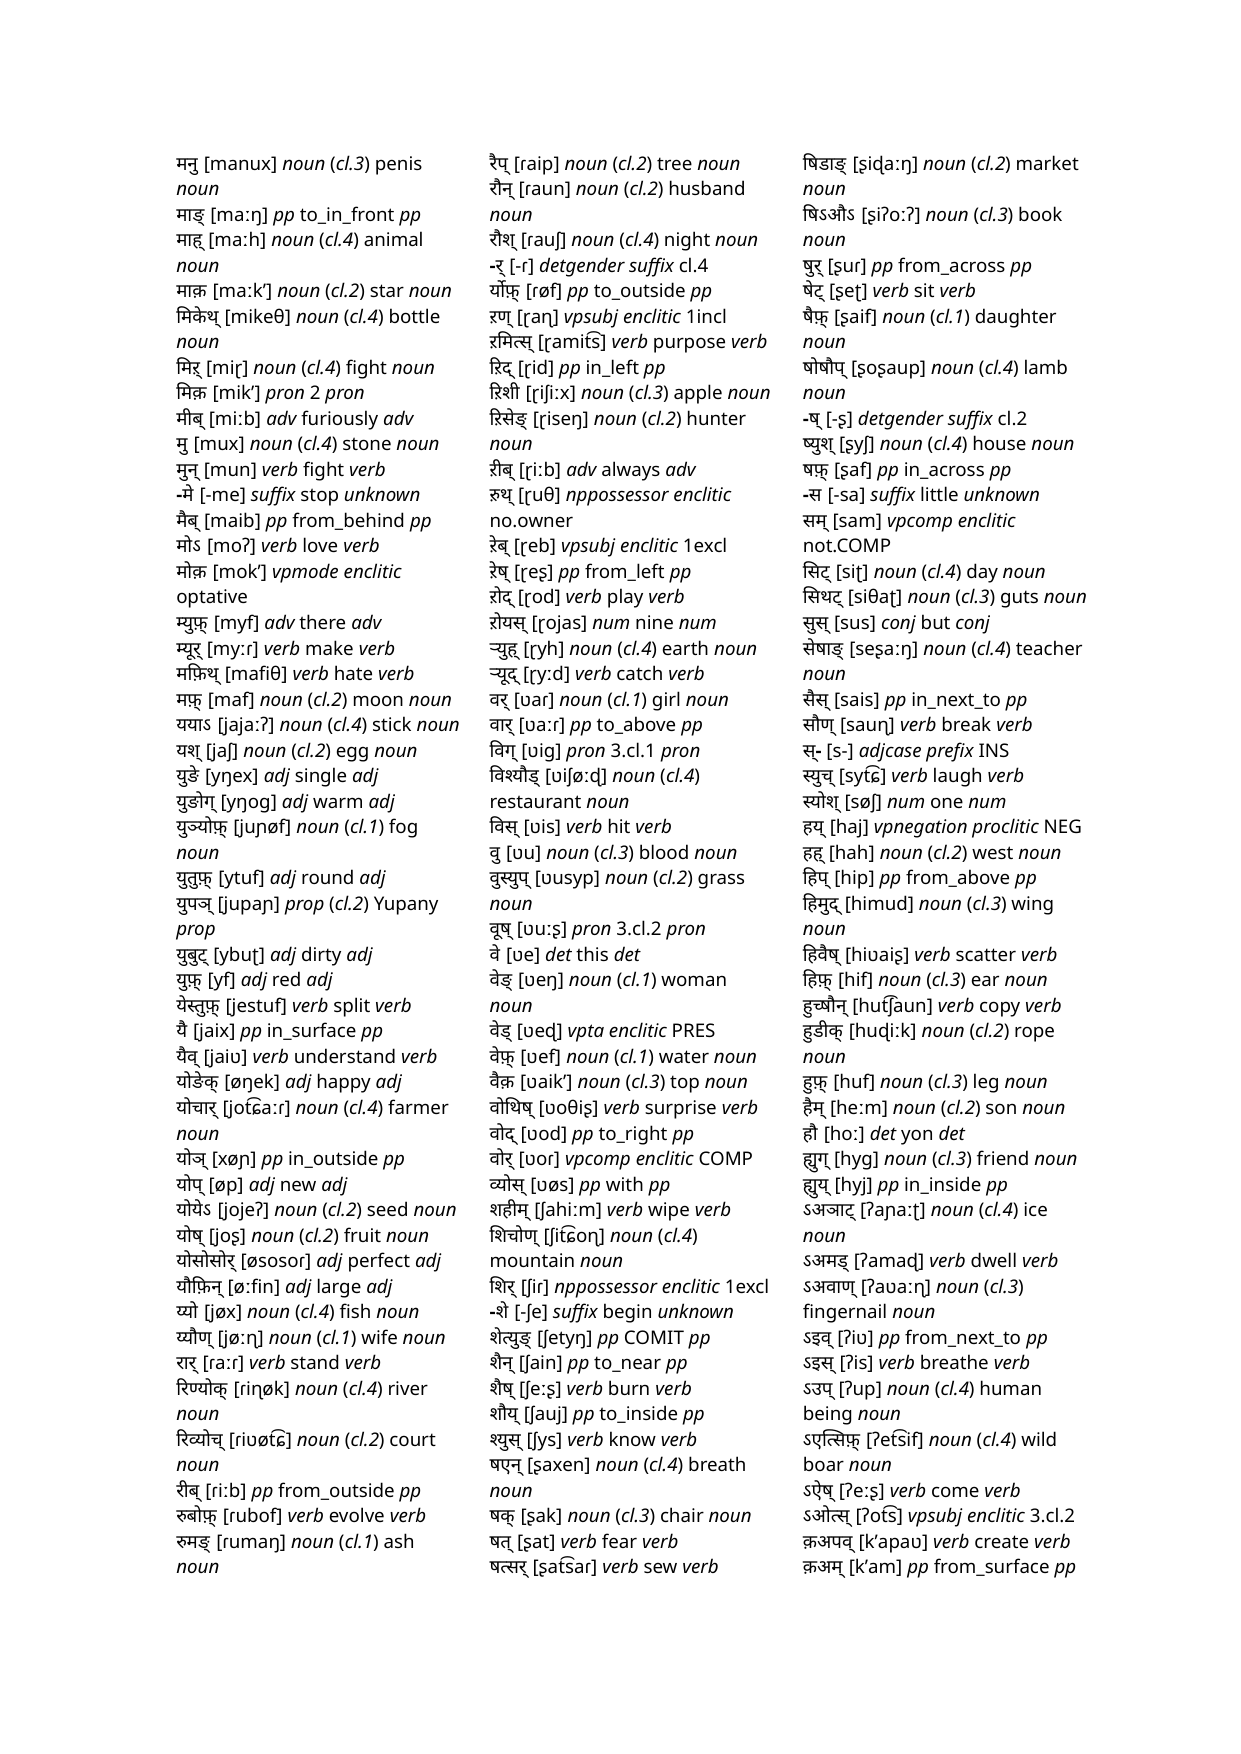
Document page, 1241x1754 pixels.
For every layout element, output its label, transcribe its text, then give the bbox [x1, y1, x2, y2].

text ऱण् [ɽaɳ] vpsubj enclitic 1incl [489, 303, 777, 329]
text मफ़् [maf] noun (cl.2) moon noun [176, 686, 463, 711]
text ऱमित्स् [ɽamit͡s] verb purpose verb [489, 329, 777, 354]
text विग् [ʋiɡ] pron 3.cl.1 pron [489, 737, 777, 762]
text माह् [maːh] noun (cl.4) animal noun [176, 227, 463, 278]
text यै [jaix] pp in_surface pp [176, 1018, 463, 1043]
text विश्यौड् [ʋiʃøːɖ] noun (cl.4) restaurant noun [489, 762, 777, 813]
text शेत्युङ् [ʃetyŋ] pp COMIT pp [489, 1324, 777, 1349]
text वोद् [ʋod] pp to_right pp [489, 1120, 777, 1145]
text सुस् [sus] conj but conj [803, 609, 1090, 635]
text मु [mux] noun (cl.4) stone noun [176, 431, 463, 456]
text ष्युश् [ʂyʃ] noun (cl.4) house noun [803, 431, 1090, 456]
text युपञ् [jupaɲ] prop (cl.2) Yupany prop [176, 890, 463, 941]
text येस्तुफ़् [jestuf] verb split verb [176, 992, 463, 1018]
text क़अपव् [kʼapaʋ] verb create verb [803, 1528, 1090, 1554]
text ऱोयस् [ɽojas] num nine num [489, 609, 777, 635]
text ऽअवाण् [ʔaʋaːɳ] noun (cl.3) fingernail noun [803, 1273, 1090, 1324]
text -ष् [-ʂ] detgender suffix cl.2 [803, 405, 1090, 431]
text षैफ़् [ʂaif] noun (cl.1) daughter noun [803, 303, 1090, 354]
text म्यूर् [myːɾ] verb make verb [176, 635, 463, 660]
text श्युस् [ʃys] verb know verb [489, 1426, 777, 1452]
text ऱेष् [ɽeʂ] pp from_left pp [489, 558, 777, 584]
text रार् [ɾaːɾ] verb stand verb [176, 1349, 463, 1375]
text शौय् [ʃauj] pp to_inside pp [489, 1401, 777, 1426]
text शैन् [ʃain] pp to_near pp [489, 1349, 777, 1375]
text षक् [ʂak] noun (cl.3) chair noun [489, 1503, 777, 1528]
text ऽऐष् [ʔeːʂ] verb come verb [803, 1477, 1090, 1503]
text ऽइस् [ʔis] verb breathe verb [803, 1349, 1090, 1375]
text विस् [ʋis] verb hit verb [489, 813, 777, 839]
text स्- [s-] adjcase prefix INS [803, 737, 1090, 762]
text युतुफ़् [ytuf] adj round adj [176, 864, 463, 890]
text हुफ़् [huf] noun (cl.3) leg noun [803, 1069, 1090, 1094]
text योचार् [jot͡ɕaːɾ] noun (cl.4) farmer noun [176, 1094, 463, 1145]
text युञ्योफ़् [juɲøf] noun (cl.1) fog noun [176, 813, 463, 864]
text -शे [-ʃe] suffix begin unknown [489, 1298, 777, 1324]
text यैव् [jaiʋ] verb understand verb [176, 1043, 463, 1069]
text य्यौण् [jøːɳ] noun (cl.1) wife noun [176, 1324, 463, 1349]
text म्युफ़् [myf] adv there adv [176, 609, 463, 635]
text योञ् [xøɲ] pp in_outside pp [176, 1145, 463, 1171]
text मैब् [maib] pp from_behind pp [176, 507, 463, 533]
text ह्युय् [hyj] pp in_inside pp [803, 1171, 1090, 1196]
text वुस्युप् [ʋusyp] noun (cl.2) grass noun [489, 864, 777, 916]
text यश् [jaʃ] noun (cl.2) egg noun [176, 737, 463, 762]
text षफ़् [ʂaf] pp in_across pp [803, 456, 1090, 482]
text सौण् [sauɳ] verb break verb [803, 711, 1090, 737]
text ऱिद् [ɽid] pp in_left pp [489, 354, 777, 380]
text रीब् [ɾiːb] pp from_outside pp [176, 1477, 463, 1503]
text योयेऽ [jojeʔ] noun (cl.2) seed noun [176, 1196, 463, 1222]
text यौफ़िन् [øːfin] adj large adj [176, 1273, 463, 1298]
text हिप् [hip] pp from_above pp [803, 864, 1090, 890]
text वु [ʋu] noun (cl.3) blood noun [489, 839, 777, 864]
text ययाऽ [jajaːʔ] noun (cl.4) stick noun [176, 711, 463, 737]
text ऽअञाट् [ʔaɲaːʈ] noun (cl.4) ice noun [803, 1196, 1090, 1247]
text माक़ [maːkʼ] noun (cl.2) star noun [176, 278, 463, 303]
text हुच्षौन् [hut͡ʃaun] verb copy verb [803, 992, 1090, 1018]
text हौ [hoː] det yon det [803, 1120, 1090, 1145]
text ऽओत्स् [ʔot͡s] vpsubj enclitic 3.cl.2 [803, 1503, 1090, 1528]
text ऽअमड् [ʔamaɖ] verb dwell verb [803, 1247, 1090, 1273]
text सैस् [sais] pp in_next_to pp [803, 686, 1090, 711]
text य्यो [jøx] noun (cl.4) fish noun [176, 1298, 463, 1324]
text रौन् [ɾaun] noun (cl.2) husband noun [489, 176, 777, 227]
text सिट् [siʈ] noun (cl.4) day noun [803, 558, 1090, 584]
text ऽएत्सिफ़् [ʔet͡sif] noun (cl.4) wild boar noun [803, 1426, 1090, 1477]
text -र् [-ɾ] detgender suffix cl.4 [489, 252, 777, 278]
text ऱोद् [ɽod] verb play verb [489, 584, 777, 609]
text ह्युग् [hyɡ] noun (cl.3) friend noun [803, 1145, 1090, 1171]
text शिचोण् [ʃit͡ɕoɳ] noun (cl.4) mountain noun [489, 1222, 777, 1273]
text सम् [sam] vpcomp enclitic not.COMP [803, 507, 1090, 558]
text वे [ʋe] det this det [489, 941, 777, 967]
text योष् [joʂ] noun (cl.2) fruit noun [176, 1222, 463, 1247]
text र्योफ़् [ɾøf] pp to_outside pp [489, 278, 777, 303]
text षोषौप् [ʂoʂaup] noun (cl.4) lamb noun [803, 354, 1090, 405]
text -मे [-me] suffix stop unknown [176, 482, 463, 507]
text मनु [manux] noun (cl.3) penis noun [176, 150, 463, 201]
text क़अम् [kʼam] pp from_surface pp [803, 1554, 1090, 1579]
text षएन् [ʂaxen] noun (cl.4) breath noun [489, 1452, 777, 1503]
text -स [-sa] suffix little unknown [803, 482, 1090, 507]
text वोर् [ʋoɾ] vpcomp enclitic COMP [489, 1145, 777, 1171]
text मीब् [miːb] adv furiously adv [176, 405, 463, 431]
text वैक़ [ʋaikʼ] noun (cl.3) top noun [489, 1069, 777, 1094]
text युबुट् [ybuʈ] adj dirty adj [176, 941, 463, 967]
text षत् [ʂat] verb fear verb [489, 1528, 777, 1554]
text हिवैष् [hiʋaiʂ] verb scatter verb [803, 941, 1090, 967]
text योसोसोर् [øsosoɾ] adj perfect adj [176, 1247, 463, 1273]
text वोथिष् [ʋoθiʂ] verb surprise verb [489, 1094, 777, 1120]
text व्योस् [ʋøs] pp with pp [489, 1171, 777, 1196]
text रिण्योक् [ɾiɳøk] noun (cl.4) river noun [176, 1375, 463, 1426]
text वेङ् [ʋeŋ] noun (cl.1) woman noun [489, 967, 777, 1018]
text योङेक् [øŋek] adj happy adj [176, 1069, 463, 1094]
text वूष् [ʋuːʂ] pron 3.cl.2 pron [489, 916, 777, 941]
text वर् [ʋaɾ] noun (cl.1) girl noun [489, 686, 777, 711]
text हह् [hah] noun (cl.2) west noun [803, 839, 1090, 864]
text योप् [øp] adj new adj [176, 1171, 463, 1196]
text मुन् [mun] verb fight verb [176, 456, 463, 482]
text शिर् [ʃiɾ] nppossessor enclitic 1excl [489, 1273, 777, 1298]
text युफ़् [yf] adj red adj [176, 967, 463, 992]
text युङोग् [yŋoɡ] adj warm adj [176, 788, 463, 813]
text ऱीब् [ɽiːb] adv always adv [489, 456, 777, 482]
text हय् [haj] vpnegation proclitic NEG [803, 813, 1090, 839]
text हैम् [heːm] noun (cl.2) son noun [803, 1094, 1090, 1120]
text ऱिशी [ɽiʃiːx] noun (cl.3) apple noun [489, 380, 777, 405]
text मोक़ [mokʼ] vpmode enclitic optative [176, 558, 463, 609]
text मोऽ [moʔ] verb love verb [176, 533, 463, 558]
text मिऱ् [miɽ] noun (cl.4) fight noun [176, 354, 463, 380]
text ऽइव् [ʔiʋ] pp from_next_to pp [803, 1324, 1090, 1349]
text स्योश् [søʃ] num one num [803, 788, 1090, 813]
text ऱिसेङ् [ɽiseŋ] noun (cl.2) hunter noun [489, 405, 777, 456]
text वेड् [ʋeɖ] vpta enclitic PRES [489, 1018, 777, 1043]
text शहीम् [ʃahiːm] verb wipe verb [489, 1196, 777, 1222]
text रुमङ् [ɾumaŋ] noun (cl.1) ash noun [176, 1528, 463, 1579]
text षिऽऔऽ [ʂiʔoːʔ] noun (cl.3) book noun [803, 201, 1090, 252]
text रैप् [ɾaip] noun (cl.2) tree noun [489, 150, 777, 176]
text मिकेथ् [mikeθ] noun (cl.4) bottle noun [176, 303, 463, 354]
text ऱ्युह् [ɽyh] noun (cl.4) earth noun [489, 635, 777, 660]
text वेफ़् [ʋef] noun (cl.1) water noun [489, 1043, 777, 1069]
text षुर् [ʂuɾ] pp from_across pp [803, 252, 1090, 278]
text षिडाङ् [ʂiɖaːŋ] noun (cl.2) market noun [803, 150, 1090, 201]
text रौश् [ɾauʃ] noun (cl.4) night noun [489, 227, 777, 252]
text माङ् [maːŋ] pp to_in_front pp [176, 201, 463, 227]
text युङे [yŋex] adj single adj [176, 762, 463, 788]
text शैष् [ʃeːʂ] verb burn verb [489, 1375, 777, 1401]
text ऱ्यूद् [ɽyːd] verb catch verb [489, 660, 777, 686]
text वार् [ʋaːɾ] pp to_above pp [489, 711, 777, 737]
text सिथट् [siθaʈ] noun (cl.3) guts noun [803, 584, 1090, 609]
text हिमुद् [himud] noun (cl.3) wing noun [803, 890, 1090, 941]
text मिक़ [mikʼ] pron 2 pron [176, 380, 463, 405]
text ऱुथ् [ɽuθ] nppossessor enclitic no.owner [489, 482, 777, 533]
text सेषाङ् [seʂaːŋ] noun (cl.4) teacher noun [803, 635, 1090, 686]
text षत्सर् [ʂat͡saɾ] verb sew verb [489, 1554, 777, 1579]
text हुडीक् [huɖiːk] noun (cl.2) rope noun [803, 1018, 1090, 1069]
text रुबोफ़् [ɾubof] verb evolve verb [176, 1503, 463, 1528]
text षेट् [ʂeʈ] verb sit verb [803, 278, 1090, 303]
text ऽउप् [ʔup] noun (cl.4) human being noun [803, 1375, 1090, 1426]
text रिव्योच् [ɾiʋøt͡ɕ] noun (cl.2) court noun [176, 1426, 463, 1477]
text स्युच् [syt͡ɕ] verb laugh verb [803, 762, 1090, 788]
text ऱेब् [ɽeb] vpsubj enclitic 1excl [489, 533, 777, 558]
text हिफ़् [hif] noun (cl.3) ear noun [803, 967, 1090, 992]
text मफ़िथ् [mafiθ] verb hate verb [176, 660, 463, 686]
